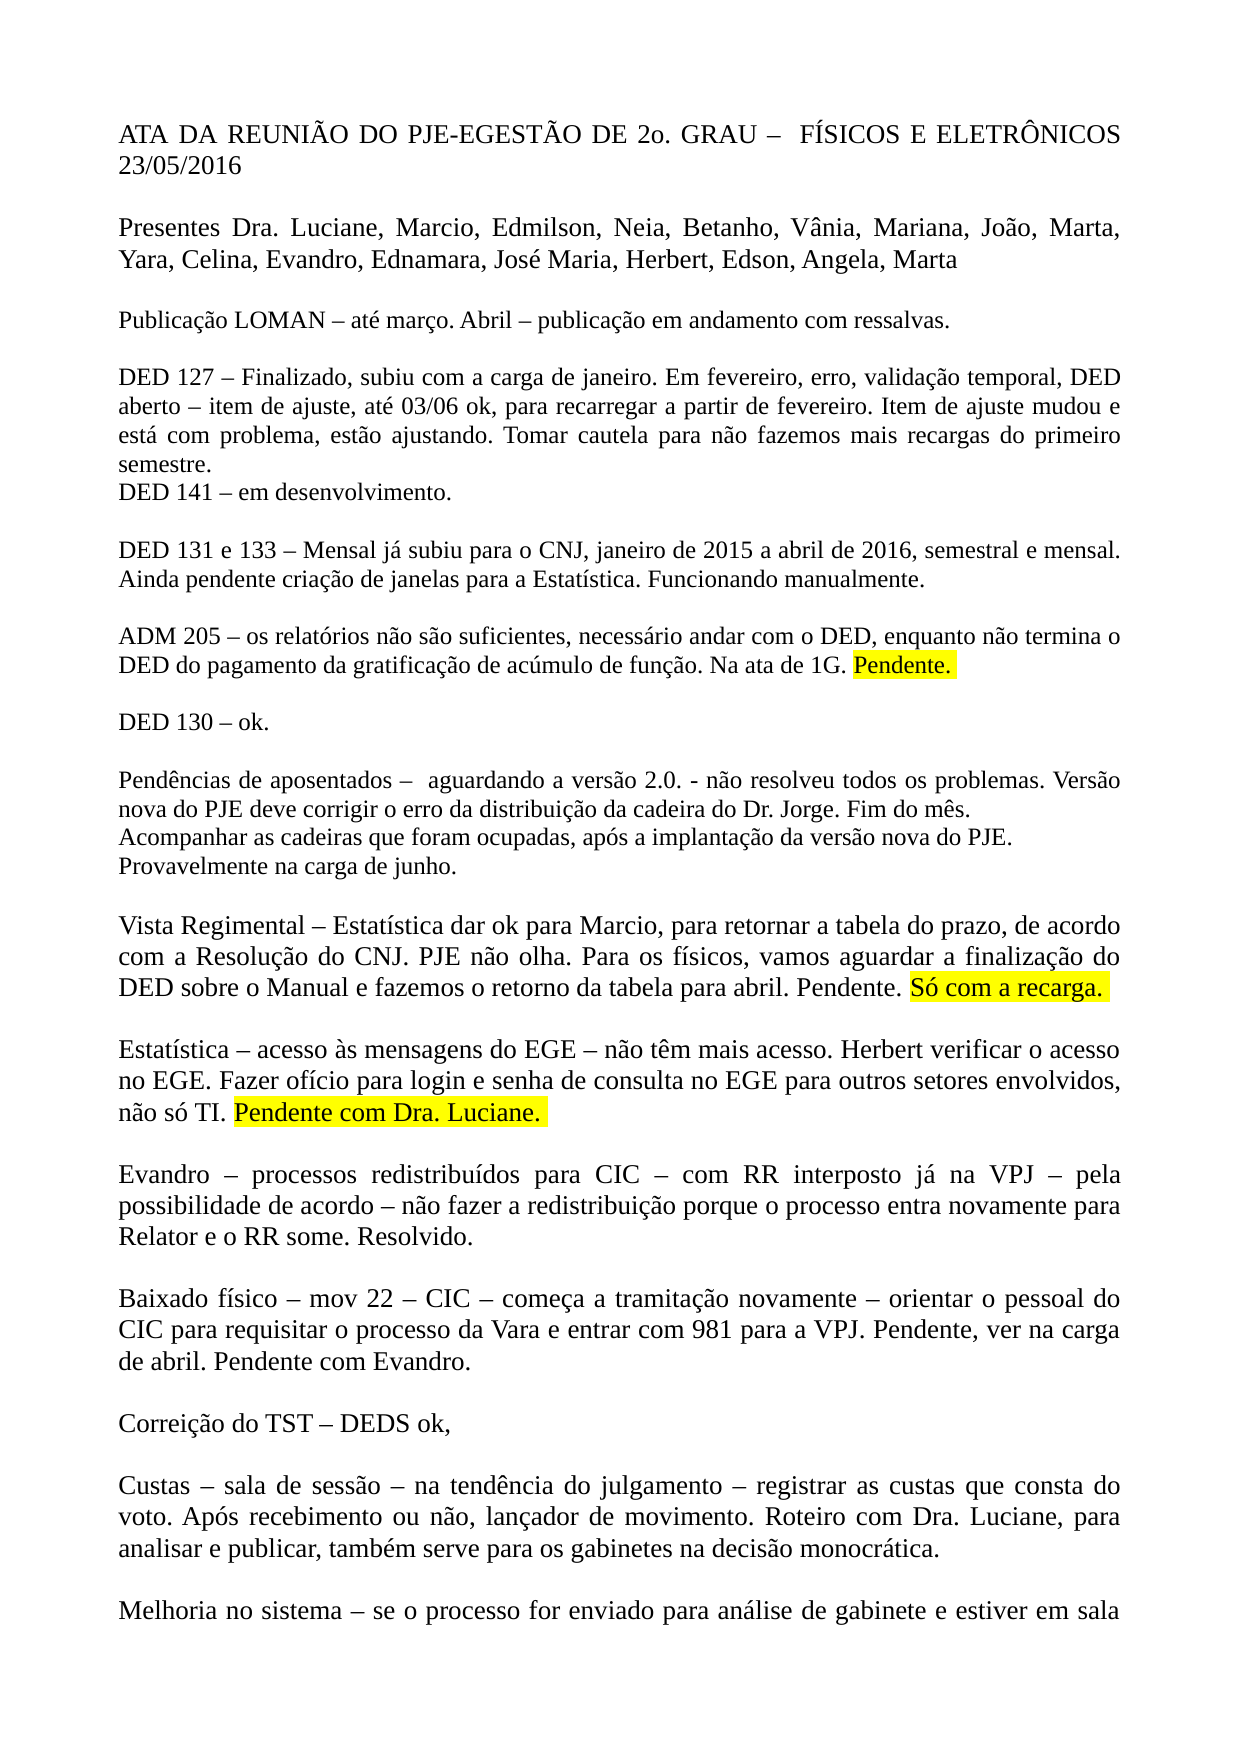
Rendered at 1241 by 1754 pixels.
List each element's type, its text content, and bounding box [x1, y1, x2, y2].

text Provavelmente na carga de junho. [118, 851, 1122, 880]
text Pendências de aposentados – aguardando a versão 2.0. - não resolveu todos os problemas. Versão nova do PJE deve corrigir o erro da distribuição da cadeira do Dr. Jorge. Fim do mês. [118, 765, 1122, 822]
text Presentes Dra. Luciane, Marcio, Edmilson, Neia, Betanho, Vânia, Mariana, João, Marta, Yara, Celina, Evandro, Ednamara, José Maria, Herbert, Edson, Angela, Marta [118, 212, 1122, 274]
text DED 127 – Finalizado, subiu com a carga de janeiro. Em fevereiro, erro, validação temporal, DED aberto – item de ajuste, até 03/06 ok, para recarregar a partir de fevereiro. Item de ajuste mudou e está com problema, estão ajustando. Tomar cautela para não fazemos mais recargas do primeiro semestre. [118, 362, 1122, 477]
text Acompanhar as cadeiras que foram ocupadas, após a implantação da versão nova do PJE. [118, 822, 1122, 851]
text DED 141 – em desenvolvimento. [118, 477, 1122, 506]
text Evandro – processos redistribuídos para CIC – com RR interposto já na VPJ – pela possibilidade de acordo – não fazer a redistribuição porque o processo entra novamente para Relator e o RR some. Resolvido. [118, 1158, 1122, 1251]
text DED 130 – ok. [118, 679, 1122, 736]
text Baixado físico – mov 22 – CIC – começa a tramitação novamente – orientar o pessoal do CIC para requisitar o processo da Vara e entrar com 981 para a VPJ. Pendente, ver na carga de abril. Pendente com Evandro. [118, 1282, 1122, 1376]
text Vista Regimental – Estatística dar ok para Marcio, para retornar a tabela do prazo, de acordo com a Resolução do CNJ. PJE não olha. Para os físicos, vamos aguardar a finalização do DED sobre o Manual e fazemos o retorno da tabela para abril. Pendente. Só com a recarga. [118, 909, 1122, 1002]
text ATA DA REUNIÃO DO PJE-EGESTÃO DE 2o. GRAU – FÍSICOS E ELETRÔNICOS 23/05/2016 [118, 118, 1122, 180]
text Estatística – acesso às mensagens do EGE – não têm mais acesso. Herbert verificar o acesso no EGE. Fazer ofício para login e senha de consulta no EGE para outros setores envolvidos, não só TI. Pendente com Dra. Luciane. [118, 1033, 1122, 1127]
text Custas – sala de sessão – na tendência do julgamento – registrar as custas que consta do voto. Após recebimento ou não, lançador de movimento. Roteiro com Dra. Luciane, para analisar e publicar, também serve para os gabinetes na decisão monocrática. [118, 1469, 1122, 1563]
text Melhoria no sistema – se o processo for enviado para análise de gabinete e estiver em sala [118, 1594, 1122, 1625]
text Correição do TST – DEDS ok, [118, 1407, 1122, 1438]
text Publicação LOMAN – até março. Abril – publicação em andamento com ressalvas. [118, 305, 1122, 334]
text ADM 205 – os relatórios não são suficientes, necessário andar com o DED, enquanto não termina o DED do pagamento da gratificação de acúmulo de função. Na ata de 1G. Pendente. [118, 621, 1122, 679]
text DED 131 e 133 – Mensal já subiu para o CNJ, janeiro de 2015 a abril de 2016, semestral e mensal. Ainda pendente criação de janelas para a Estatística. Funcionando manualmente. [118, 535, 1122, 592]
